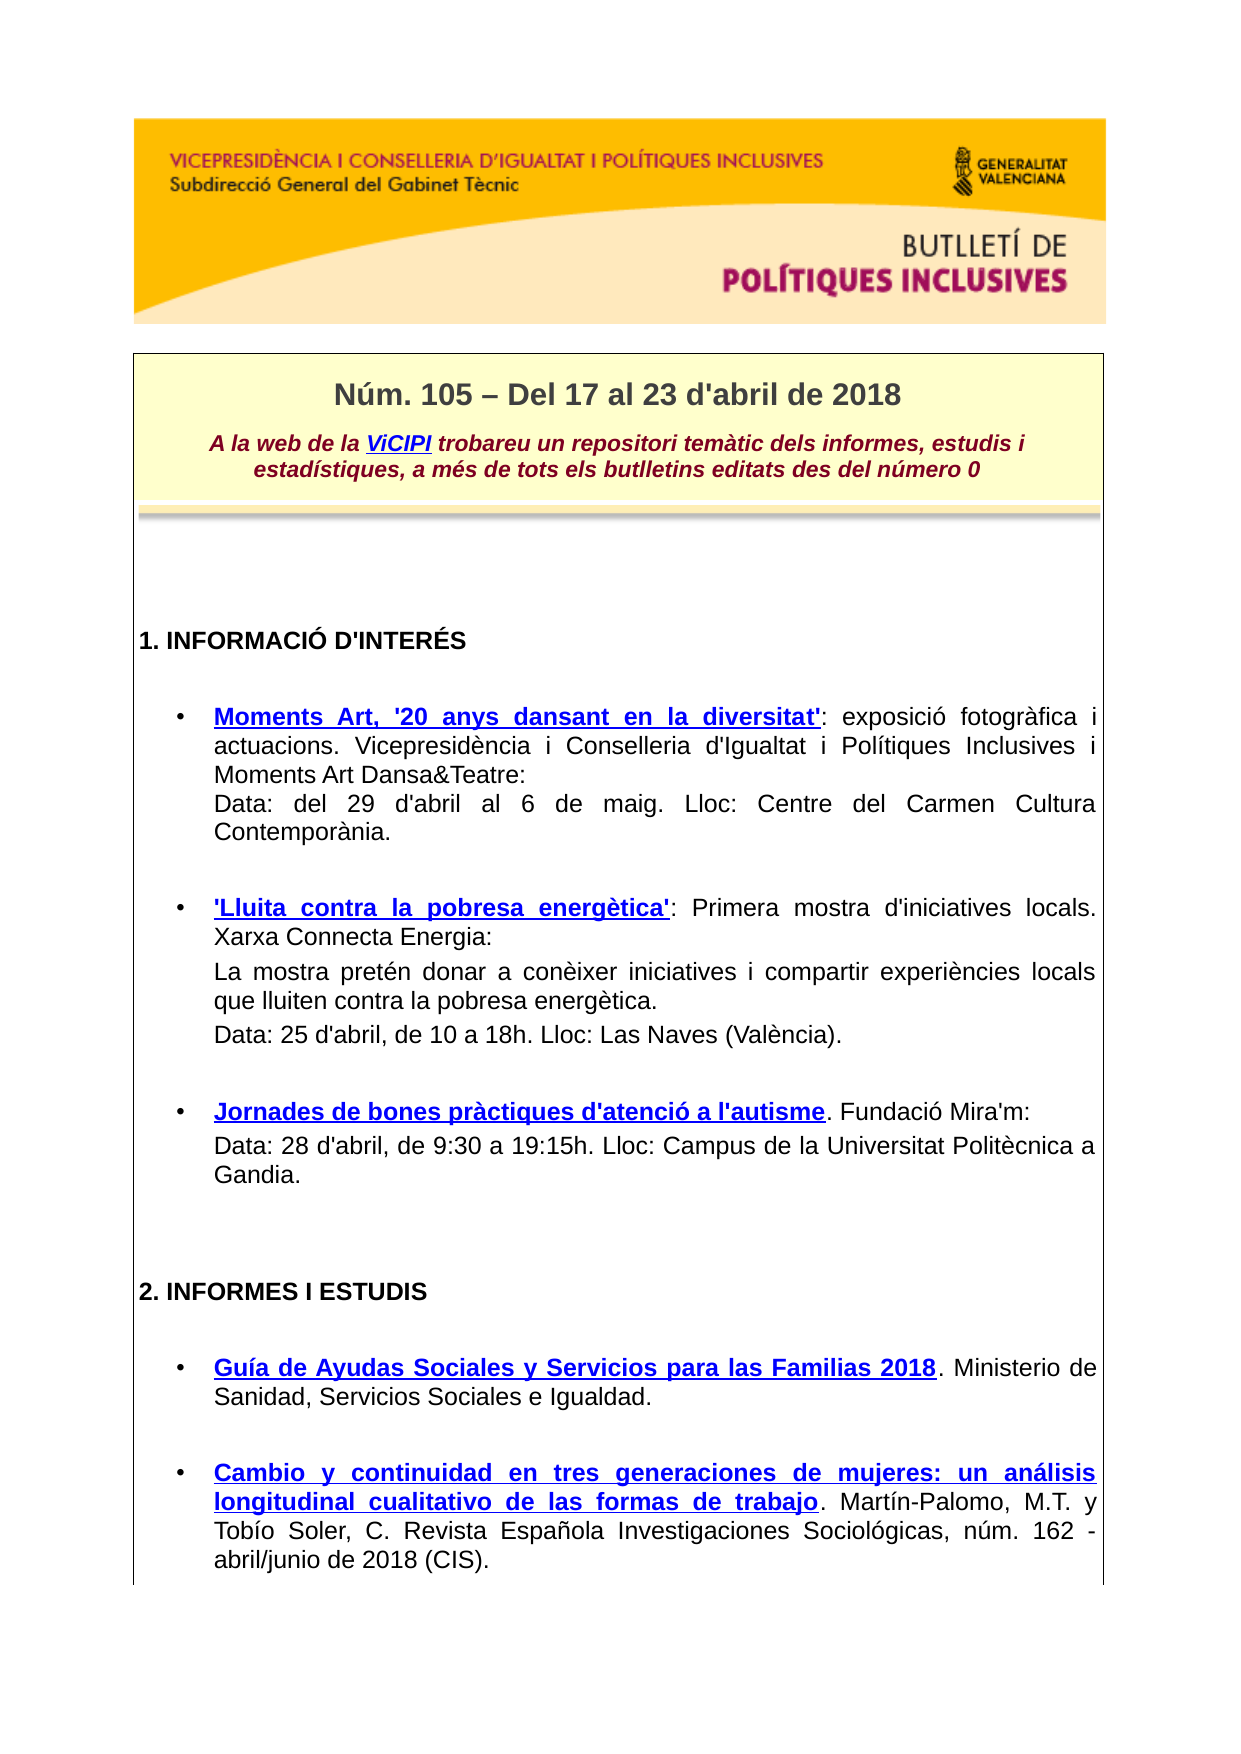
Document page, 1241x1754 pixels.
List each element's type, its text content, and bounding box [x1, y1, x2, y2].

table_cell [134, 500, 1103, 532]
picture [133, 118, 1107, 324]
table_cell 1. INFORMACIÓ D'INTERÉS Moments Art, '20 anys dansant en la diversitat': exposició fotogràfica i actuacions. Vicepresidència i Conselleria d'Igualtat i Polítiques Inclusives i Moments Art Dansa&Teatre: Data: del 29 d'abril al 6 de maig. Lloc: Centre del Carmen Cultura Contemporània. 'Lluita contra la pobresa energètica': Primera mostra d'iniciatives locals. Xarxa Connecta Energia: La mostra pretén donar a conèixer iniciatives i compartir experiències locals que lluiten contra la pobresa energètica. Data: 25 d'abril, de 10 a 18h. Lloc: Las Naves (València). Jornades de bones pràctiques d'atenció a l'autisme. Fundació Mira'm: Data: 28 d'abril, de 9:30 a 19:15h. Lloc: Campus de la Universitat Politècnica a Gandia. 2. INFORMES I ESTUDIS Guía de Ayudas Sociales y Servicios para las Familias 2018. Ministerio de Sanidad, Servicios Sociales e Igualdad. Cambio y continuidad en tres generaciones de mujeres: un análisis longitudinal cualitativo de las formas de trabajo. Martín-Palomo, M.T. y Tobío Soler, C. Revista Española Investigaciones Sociológicas, núm. 162 - abril/junio de 2018 (CIS). El modelo de empleo juvenil en España (2013-2016). Cabasés Piqué, M.À, Pardell Veà, A, Serés, A. Política y Sociedad, vol 54, núm. 3. Universidad Complutense de Madrid: L'estudi analitza les característiques del model d'ocupació juvenil i efectes de la temporalitat i precarietat sobre la inclusió social, així com la implantació de la Garantia Juvenil a Espanya. State of health in the UE: Companion report 2017. Comissió Europea: L'informe analitza les polítiques per al manteniment de serveis sanitaris assequibles i de reducció de la desigualtat en l'accés als mateixos. 3. NORMATIVA EN MATÈRIA SOCIAL Generalitat: Llei 8/2018, de 20 d'abril, de la Generalitat, de modificació de la Llei 10/2014, de 29 de desembre, de la Generalitat, de Salut de la Comunitat Valenciana. (DOGV núm. 8279, de 23/4/2018) Decret 7/2018, de 12 d'abril, del president de la Generalitat, pel qual s'aproven les bases reguladores de subvencions destinades a municipis i entitats locals menors de la Comunitat Valenciana amb població que no excedisca els 50.000 habitants per a finançar actuacions que faciliten la millora de l'accessibilitat de les cases consistorials i altres edificis municipals per mitjà de l'eliminació de barreres arquitectòniques. (DOGV núm. 8275, de 17/4/2018) Ordre 3/2018, d'11 d'abril, de la Vicepresidència i Conselleria d'Igualtat i Polítiques Inclusives, per la qual s'estableixen les bases reguladores de la concessió d'ajudes a entitats locals per a programes de joventut i equipament en tecnologia de la informació i la comunicació (TIC). (DOGV núm. 8276, de 18/4/2018) Unió Europea: Dictamen del Comité Económico y Social Europeo sobre La desigualdad de la riqueza en Europa: el beneficio y la mano de obra, fuente de división entre los Estados miembros (Dictamen de iniciativa). (DOUE C 129/01, de 11/4/2018) Dictamen del Comité Económico y Social Europeo sobre Seguridad social sostenible y sistemas de protección social en la era digital (Dictamen de iniciativa) (DOUE C 129/02, de 11/4/2018) Dictamen del Comité Económico y Social Europeo sobre Cooperar con la sociedad civil para prevenir la radicalización de los jóvenes (Dictamen de iniciativa) (DOUE C 129/03, de 11/4/2018) Convocatoria de propuestas 'Juventud Europea Unida' para reforma de las políticas de juventud. (DOUE C 133, de 16/4/2018): L'objectiu és crear xarxes que promoguen les associacions d'àmbit regional per a organitzar intercanvis i promoure la formació i la participació dels joves en la vida pública europea. Termini de presentació: fins al 25 de maig. 4. ESTADÍSTIQUES D'INTERÉS SOCIAL Encuesta Continua de Hogares, año 2017. INE: El nombre mitjà de llars a Espanya va augmentar en 66.700 (un 0,4% més) durant 2017 respecte a 2016 i va arribar als 18.472.800. A la Comunitat Valenciana va baixar un 0,1%. La grandària mitjana de les llars a la Comunitat Valenciana es va situar en 2,45 persones (2,49 a Espanya). 516.000 persones viuen soles a la Comunitat: representen el 25,9% de les llars. El 56,5% de les llars de la Comunitat tenien 1 o 2 persones (55,8% de mitjana espanyola). El 37% dels 5.382.500 joves entre 25 i 34 anys encara no s'havia independitzat en 2017 a Espanya. A la Comunitat en són 204.000, un percentatge similar. El 83% (1.529.900) de les llars monoparentals estaven integrades en 2017 per mare amb fills, enfront de 312.600 (17%) de pare amb fills. Evolución de la discriminación en España: Informe de las encuestas CIS-IMIO 2013 y 2016. Universidad Complutense de Madrid e Instituto de la Mujer y para la Igualdad de Oportunidades (Ministerio de Sanidad, Servicios Sociales e Igualdad): S'analitza qualsevol forma de discriminació, en particular per sexe o gènere, edat, nacionalitat, raça, religió, orientació sexual, discapacitat i malaltia. La discriminació percebuda excedeix a l'experimentada i denunciada: On més desigualtat es percep és en l'aplicació de les lleis (78%; -6 punts percentuals respecte a 2013), i on menys en l'accés als serveis públics (49%; -5). S'incrementa la percepció de discriminació en l'àmbit laboral, tant en l'accés a llocs de responsabilitat (73%; +5) com en la selecció per a un lloc de treball (78%; +2), que se situa en capçalera. La discriminació econòmica (per “tenir pocs recursos”) és més percebuda en llogar un habitatge (68%; +4), aplicar les lleis (62%) i accedir als serveis públics (40%; +1). Integración de los inmigrantes en la Unión Europea (Eurobarómetro especial 469, octubre 2017). Comissió Europea. El 39% dels ciutadans de la UE enquestats manifesten que hi ha més immigrants legals que il·legals en el seu país, mentre que el 47% considera que hi ha la mateixa proporció. En 26 de 28 Estats membres la població sobreestima la proporció d'immigrants no comunitaris. La sobrevaloració és inversament proporcional al nivell d'educació. El 57% dels europeus se sent còmode en les relacions quotidianes amb els immigrants, en qualsevol tipus de situació (com a familiars, amics, veïns o professionals). El major percentatge es dóna a Espanya amb el 83%. Quasi 4 de cada 10 europeus (38%) pensen que la immigració és més un problema que una oportunitat. Només el 20% ho veu com una oportunitat. Feminism and gender equality around the world. Ipsos Global Advisor: El 63% de les persones enquestades (tant homes com a dones) a Espanya va afirmar definir-se a si mateixos com a feministes, sent el cinquè país del món amb una taxa més alta i 5 punts sobre la mitjana mundial (58%). El 91% creu necessària la igualtat d'oportunitats i el 73% (el registre més alt del món) creu que no es produeix aquesta igualtat. [134, 532, 1103, 1585]
table_header Núm. 105 – Del 17 al 23 d'abril de 2018 A la web de la ViCIPI trobareu un repositori temàtic dels informes, estudis i estadístiques, a més de tots els butlletins editats des del número 0 [134, 354, 1103, 500]
